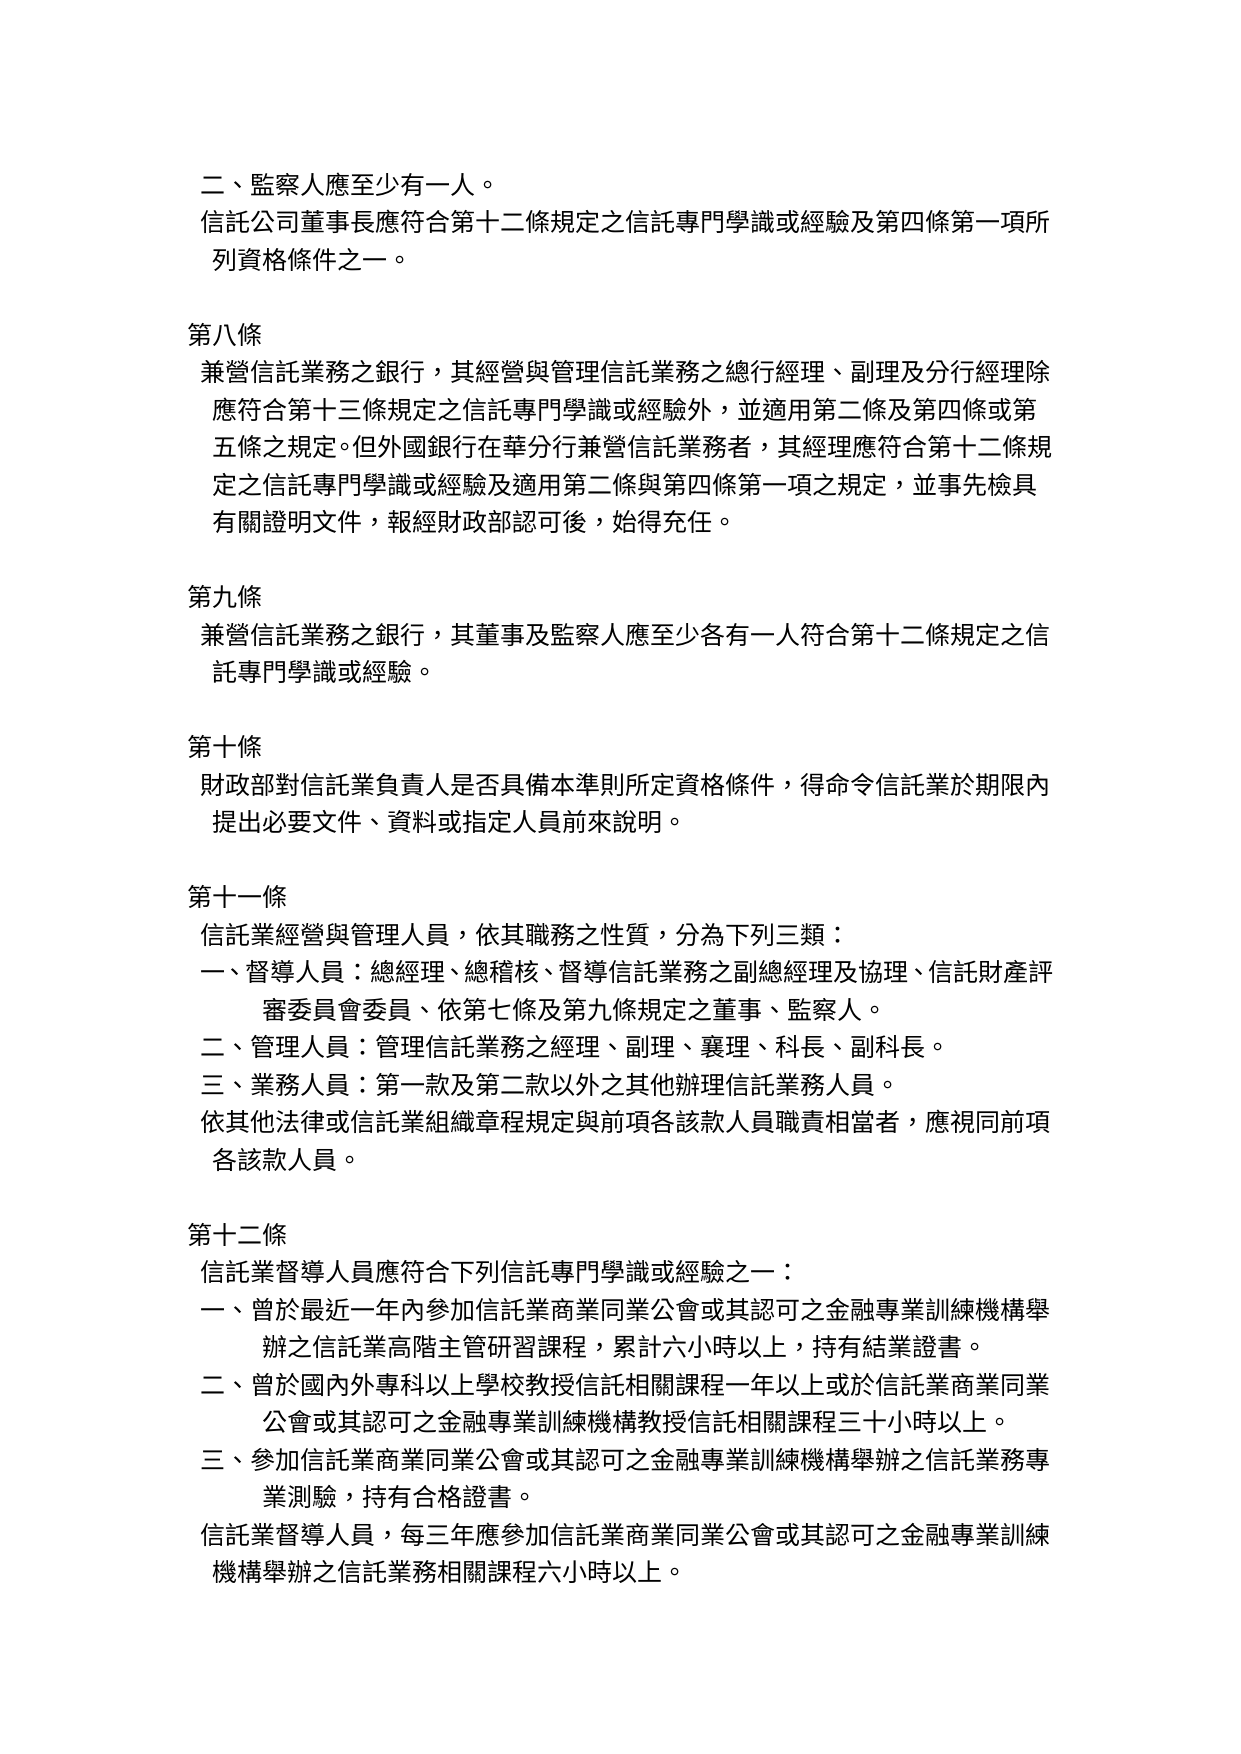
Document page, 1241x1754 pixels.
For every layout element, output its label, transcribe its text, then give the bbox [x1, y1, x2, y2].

text 信託業督導人員，每三年應參加信託業商業同業公會或其認可之金融專業訓練機構舉辦之信託業務相關課程六小時以上。 [187, 1514, 1053, 1589]
text 信託業經營與管理人員，依其職務之性質，分為下列三類： [187, 914, 1053, 952]
text 二、監察人應至少有一人。 [187, 164, 1053, 202]
text 信託公司董事長應符合第十二條規定之信託專門學識或經驗及第四條第一項所列資格條件之一。 [187, 202, 1053, 277]
text 第九條 [187, 577, 1053, 614]
text 二、管理人員：管理信託業務之經理、副理、襄理、科長、副科長。 [187, 1027, 1053, 1064]
text 二、曾於國內外專科以上學校教授信託相關課程一年以上或於信託業商業同業公會或其認可之金融專業訓練機構教授信託相關課程三十小時以上。 [187, 1364, 1053, 1439]
text 兼營信託業務之銀行，其經營與管理信託業務之總行經理、副理及分行經理除應符合第十三條規定之信託專門學識或經驗外，並適用第二條及第四條或第五條之規定。但外國銀行在華分行兼營信託業務者，其經理應符合第十二條規定之信託專門學識或經驗及適用第二條與第四條第一項之規定，並事先檢具有關證明文件，報經財政部認可後，始得充任。 [187, 352, 1053, 539]
text 兼營信託業務之銀行，其董事及監察人應至少各有一人符合第十二條規定之信託專門學識或經驗。 [187, 614, 1053, 689]
text 財政部對信託業負責人是否具備本準則所定資格條件，得命令信託業於期限內提出必要文件、資料或指定人員前來說明。 [187, 764, 1053, 839]
text 三、業務人員：第一款及第二款以外之其他辦理信託業務人員。 [187, 1064, 1053, 1102]
text 一、曾於最近一年內參加信託業商業同業公會或其認可之金融專業訓練機構舉辦之信託業高階主管研習課程，累計六小時以上，持有結業證書。 [187, 1289, 1053, 1364]
text 信託業督導人員應符合下列信託專門學識或經驗之一： [187, 1252, 1053, 1289]
text 第十二條 [187, 1214, 1053, 1252]
text 依其他法律或信託業組織章程規定與前項各該款人員職責相當者，應視同前項各該款人員。 [187, 1102, 1053, 1177]
text 第十條 [187, 727, 1053, 764]
text 三、參加信託業商業同業公會或其認可之金融專業訓練機構舉辦之信託業務專業測驗，持有合格證書。 [187, 1439, 1053, 1514]
text 第十一條 [187, 877, 1053, 914]
text 第八條 [187, 314, 1053, 352]
text 一、督導人員：總經理、總稽核、督導信託業務之副總經理及協理、信託財產評審委員會委員、依第七條及第九條規定之董事、監察人。 [187, 952, 1053, 1027]
